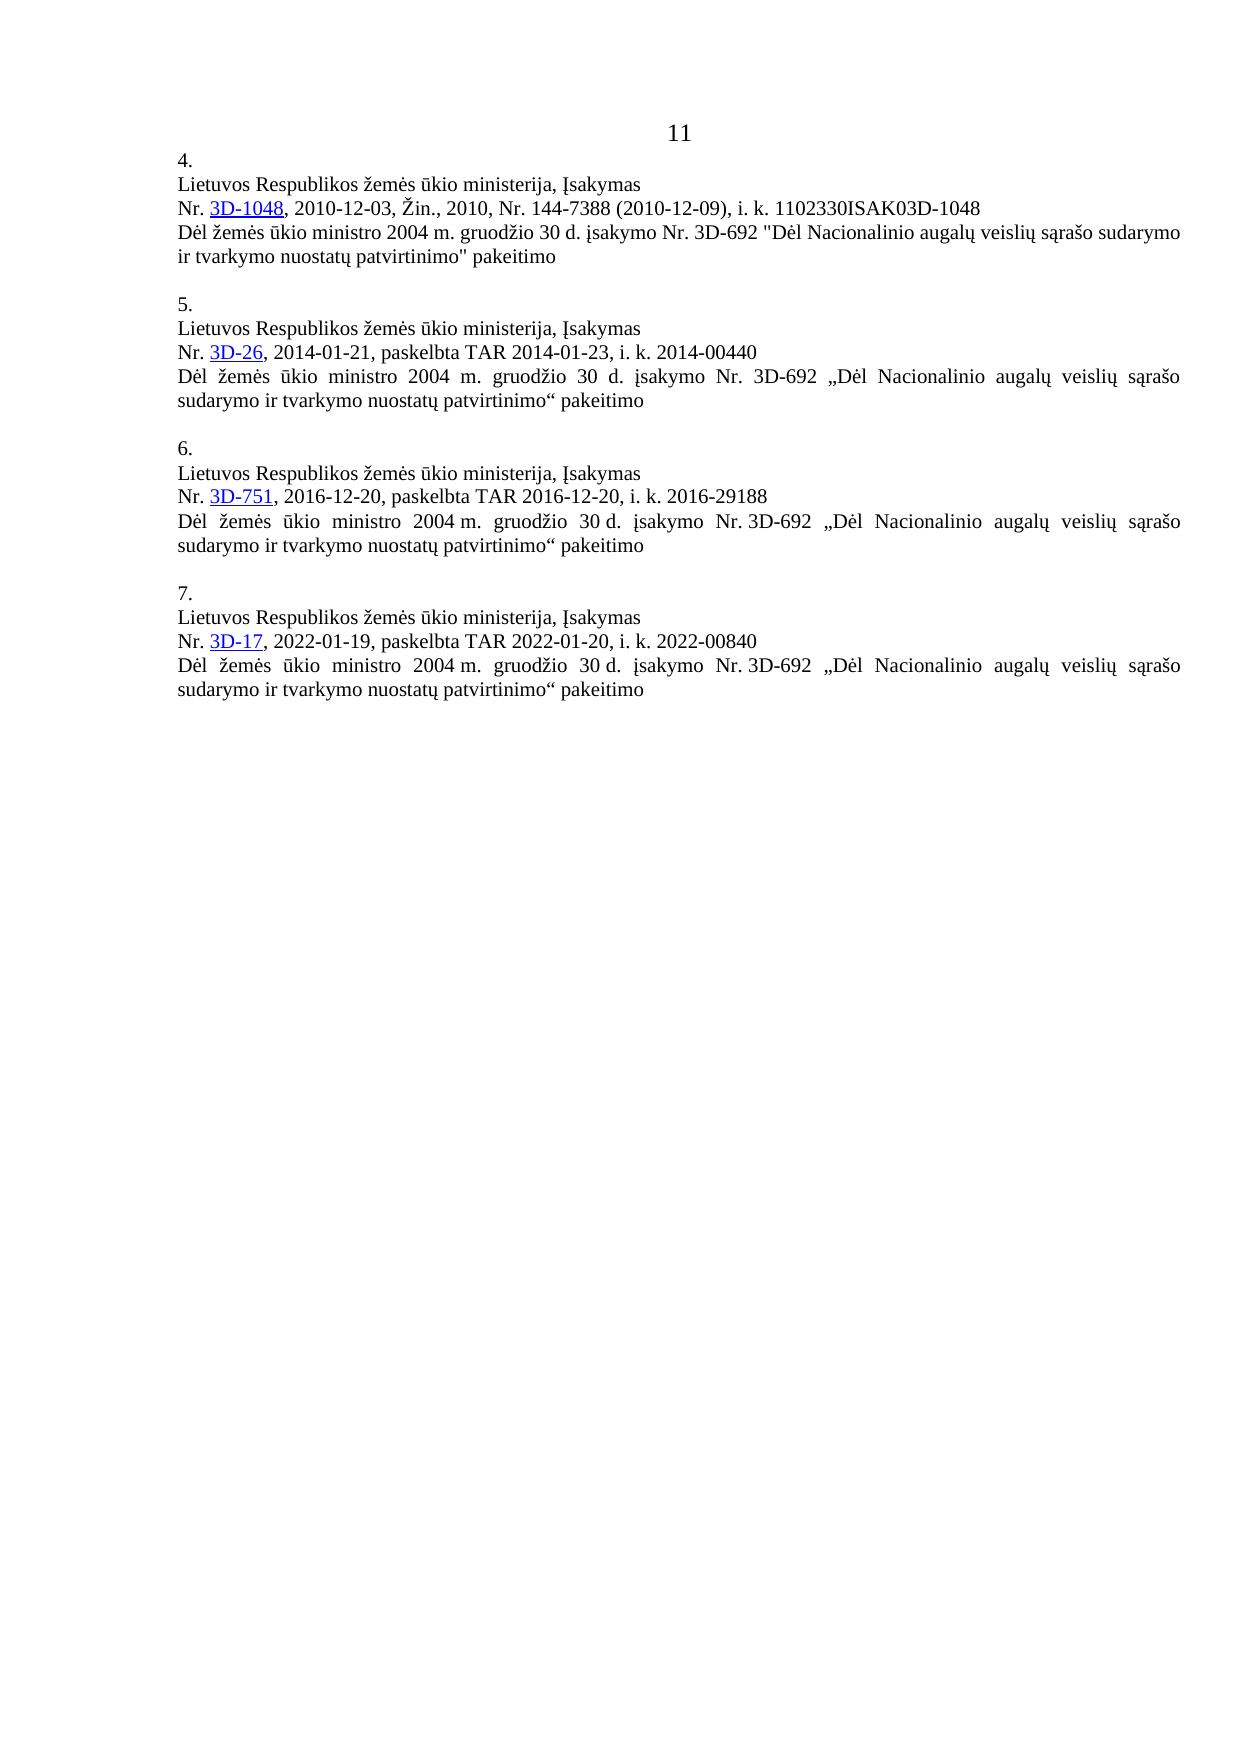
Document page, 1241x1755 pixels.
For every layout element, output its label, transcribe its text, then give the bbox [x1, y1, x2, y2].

text Nr. 3D-17, 2022-01-19, paskelbta TAR 2022-01-20, i. k. 2022-00840 [177, 629, 1181, 653]
text Dėl žemės ūkio ministro 2004 m. gruodžio 30 d. įsakymo Nr. 3D-692 „Dėl Nacionalinio augalų veislių sąrašo sudarymo ir tvarkymo nuostatų patvirtinimo“ pakeitimo [177, 653, 1181, 701]
text Lietuvos Respublikos žemės ūkio ministerija, Įsakymas [177, 605, 1181, 629]
text 5. [177, 292, 1181, 316]
text Nr. 3D-26, 2014-01-21, paskelbta TAR 2014-01-23, i. k. 2014-00440 [177, 340, 1181, 364]
text 6. [177, 436, 1181, 460]
text Lietuvos Respublikos žemės ūkio ministerija, Įsakymas [177, 460, 1181, 484]
text Nr. 3D-751, 2016-12-20, paskelbta TAR 2016-12-20, i. k. 2016-29188 [177, 484, 1181, 508]
text Dėl žemės ūkio ministro 2004 m. gruodžio 30 d. įsakymo Nr. 3D-692 "Dėl Nacionalinio augalų veislių sąrašo sudarymo ir tvarkymo nuostatų patvirtinimo" pakeitimo [177, 220, 1181, 268]
text Lietuvos Respublikos žemės ūkio ministerija, Įsakymas [177, 172, 1181, 196]
text Dėl žemės ūkio ministro 2004 m. gruodžio 30 d. įsakymo Nr. 3D-692 „Dėl Nacionalinio augalų veislių sąrašo sudarymo ir tvarkymo nuostatų patvirtinimo“ pakeitimo [177, 364, 1181, 412]
text Dėl žemės ūkio ministro 2004 m. gruodžio 30 d. įsakymo Nr. 3D-692 „Dėl Nacionalinio augalų veislių sąrašo sudarymo ir tvarkymo nuostatų patvirtinimo“ pakeitimo [177, 508, 1181, 557]
text 7. [177, 581, 1181, 605]
text Nr. 3D-1048, 2010-12-03, Žin., 2010, Nr. 144-7388 (2010-12-09), i. k. 1102330ISAK03D-1048 [177, 196, 1181, 220]
text 4. [177, 148, 1181, 172]
text Lietuvos Respublikos žemės ūkio ministerija, Įsakymas [177, 316, 1181, 340]
